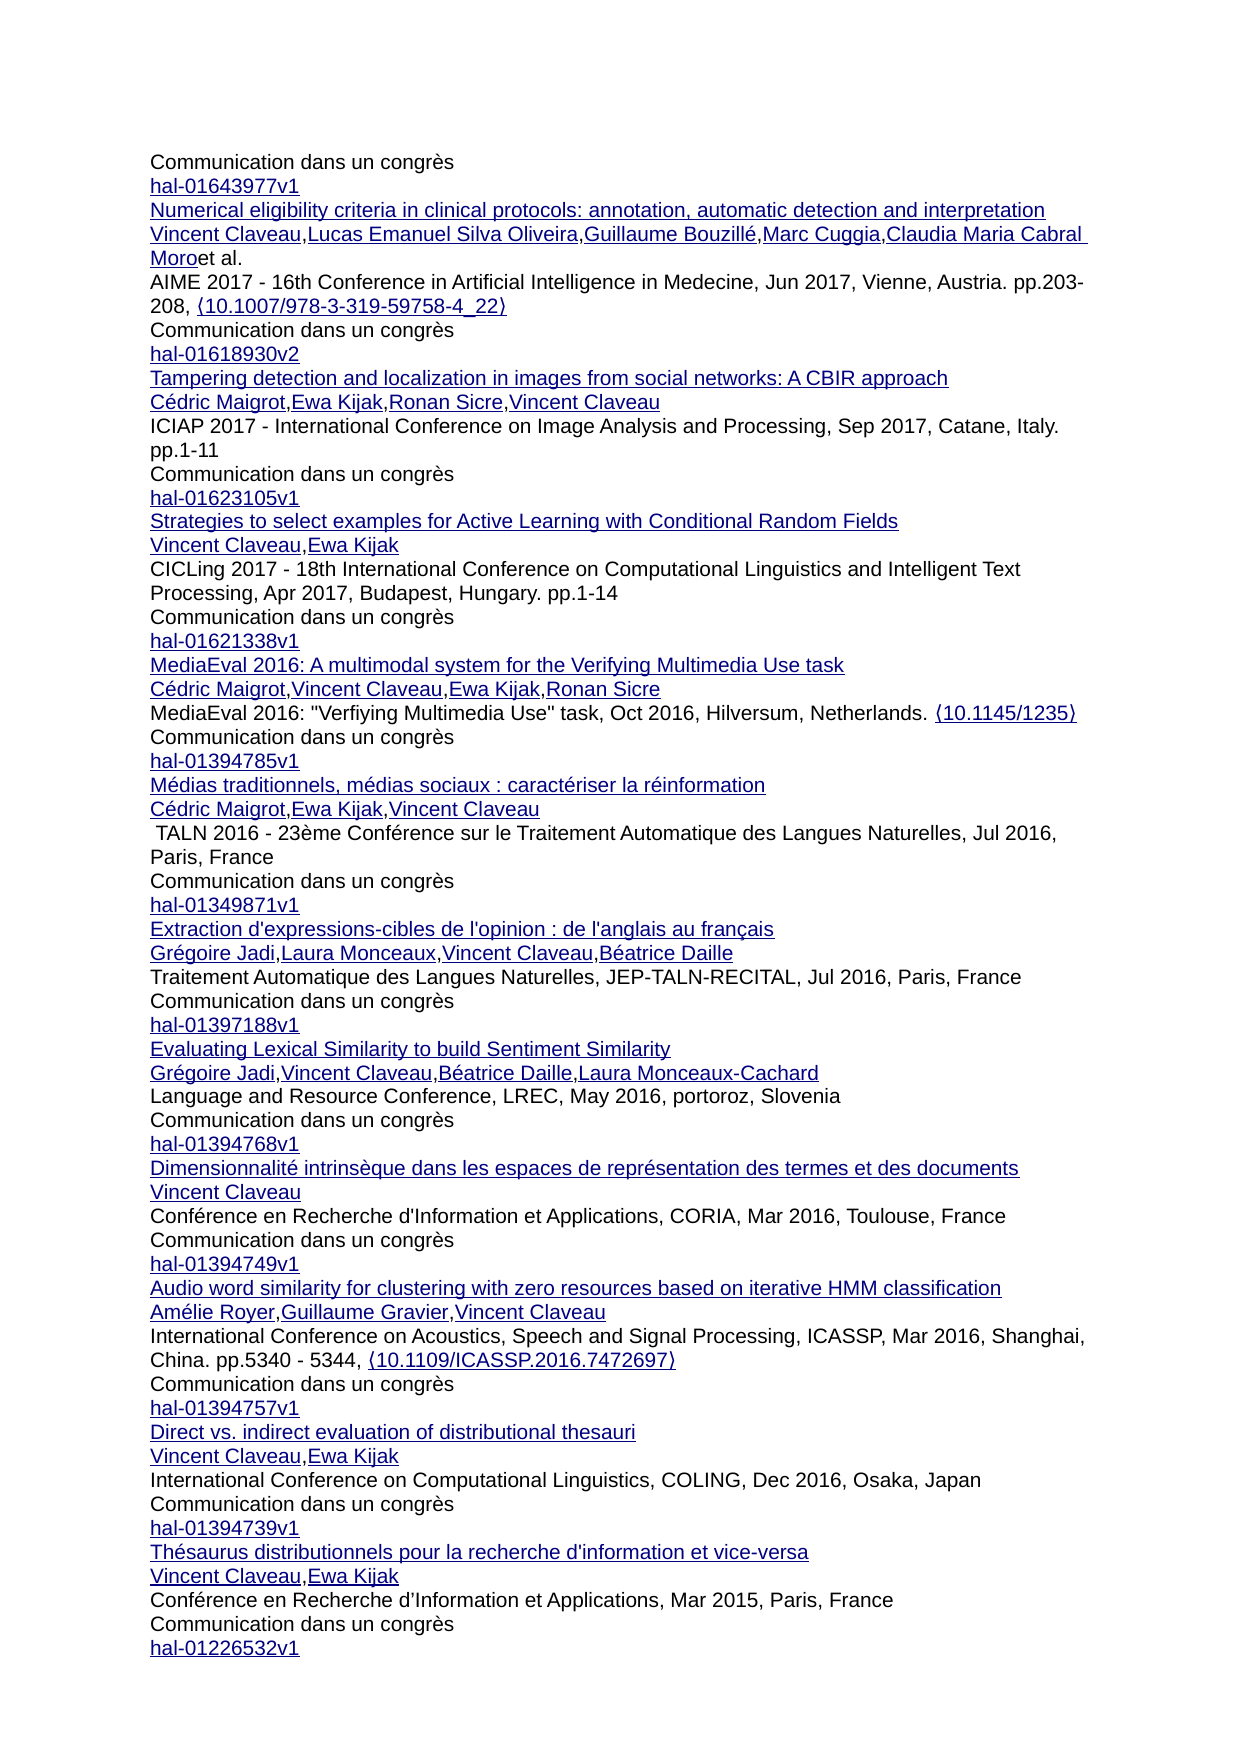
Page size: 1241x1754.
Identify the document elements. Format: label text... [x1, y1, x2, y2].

table_cell Extraction d'expressions-cibles de l'opinion : de l'anglais au français Grégoire Jadi,Laura Monceaux,Vincent Claveau,Béatrice Daille Traitement Automatique des Langues Naturelles, JEP-TALN-RECITAL, Jul 2016, Paris, France Communication dans un congrès hal-01397188v1 [150, 917, 1090, 1036]
table_cell Evaluating Lexical Similarity to build Sentiment Similarity Grégoire Jadi,Vincent Claveau,Béatrice Daille,Laura Monceaux-Cachard Language and Resource Conference, LREC, May 2016, portoroz, Slovenia Communication dans un congrès hal-01394768v1 [150, 1036, 1090, 1156]
table_cell Strategies to select examples for Active Learning with Conditional Random Fields Vincent Claveau,Ewa Kijak CICLing 2017 - 18th International Conference on Computational Linguistics and Intelligent Text Processing, Apr 2017, Budapest, Hungary. pp.1-14 Communication dans un congrès hal-01621338v1 [150, 509, 1090, 653]
table_cell Direct vs. indirect evaluation of distributional thesauri Vincent Claveau,Ewa Kijak International Conference on Computational Linguistics, COLING, Dec 2016, Osaka, Japan Communication dans un congrès hal-01394739v1 [150, 1420, 1090, 1539]
table_cell Communication dans un congrès hal-01643977v1 [150, 150, 1090, 198]
table_cell Audio word similarity for clustering with zero resources based on iterative HMM classification Amélie Royer,Guillaume Gravier,Vincent Claveau International Conference on Acoustics, Speech and Signal Processing, ICASSP, Mar 2016, Shanghai, China. pp.5340 - 5344, ⟨10.1109/ICASSP.2016.7472697⟩ Communication dans un congrès hal-01394757v1 [150, 1276, 1090, 1420]
table_cell Numerical eligibility criteria in clinical protocols: annotation, automatic detection and interpretation Vincent Claveau,Lucas Emanuel Silva Oliveira,Guillaume Bouzillé,Marc Cuggia,Claudia Maria Cabral Moroet al. AIME 2017 - 16th Conference in Artificial Intelligence in Medecine, Jun 2017, Vienne, Austria. pp.203-208, ⟨10.1007/978-3-319-59758-4_22⟩ Communication dans un congrès hal-01618930v2 [150, 198, 1090, 366]
table_cell Dimensionnalité intrinsèque dans les espaces de représentation des termes et des documents Vincent Claveau Conférence en Recherche d'Information et Applications, CORIA, Mar 2016, Toulouse, France Communication dans un congrès hal-01394749v1 [150, 1156, 1090, 1276]
table_cell Thésaurus distributionnels pour la recherche d'information et vice-versa Vincent Claveau,Ewa Kijak Conférence en Recherche d’Information et Applications, Mar 2015, Paris, France Communication dans un congrès hal-01226532v1 [150, 1540, 1090, 1659]
table_cell Tampering detection and localization in images from social networks: A CBIR approach Cédric Maigrot,Ewa Kijak,Ronan Sicre,Vincent Claveau ICIAP 2017 - International Conference on Image Analysis and Processing, Sep 2017, Catane, Italy. pp.1-11 Communication dans un congrès hal-01623105v1 [150, 366, 1090, 509]
table_cell MediaEval 2016: A multimodal system for the Verifying Multimedia Use task Cédric Maigrot,Vincent Claveau,Ewa Kijak,Ronan Sicre MediaEval 2016: "Verfiying Multimedia Use" task, Oct 2016, Hilversum, Netherlands. ⟨10.1145/1235⟩ Communication dans un congrès hal-01394785v1 [150, 653, 1090, 773]
table_cell Médias traditionnels, médias sociaux : caractériser la réinformation Cédric Maigrot,Ewa Kijak,Vincent Claveau TALN 2016 - 23ème Conférence sur le Traitement Automatique des Langues Naturelles, Jul 2016, Paris, France Communication dans un congrès hal-01349871v1 [150, 773, 1090, 917]
